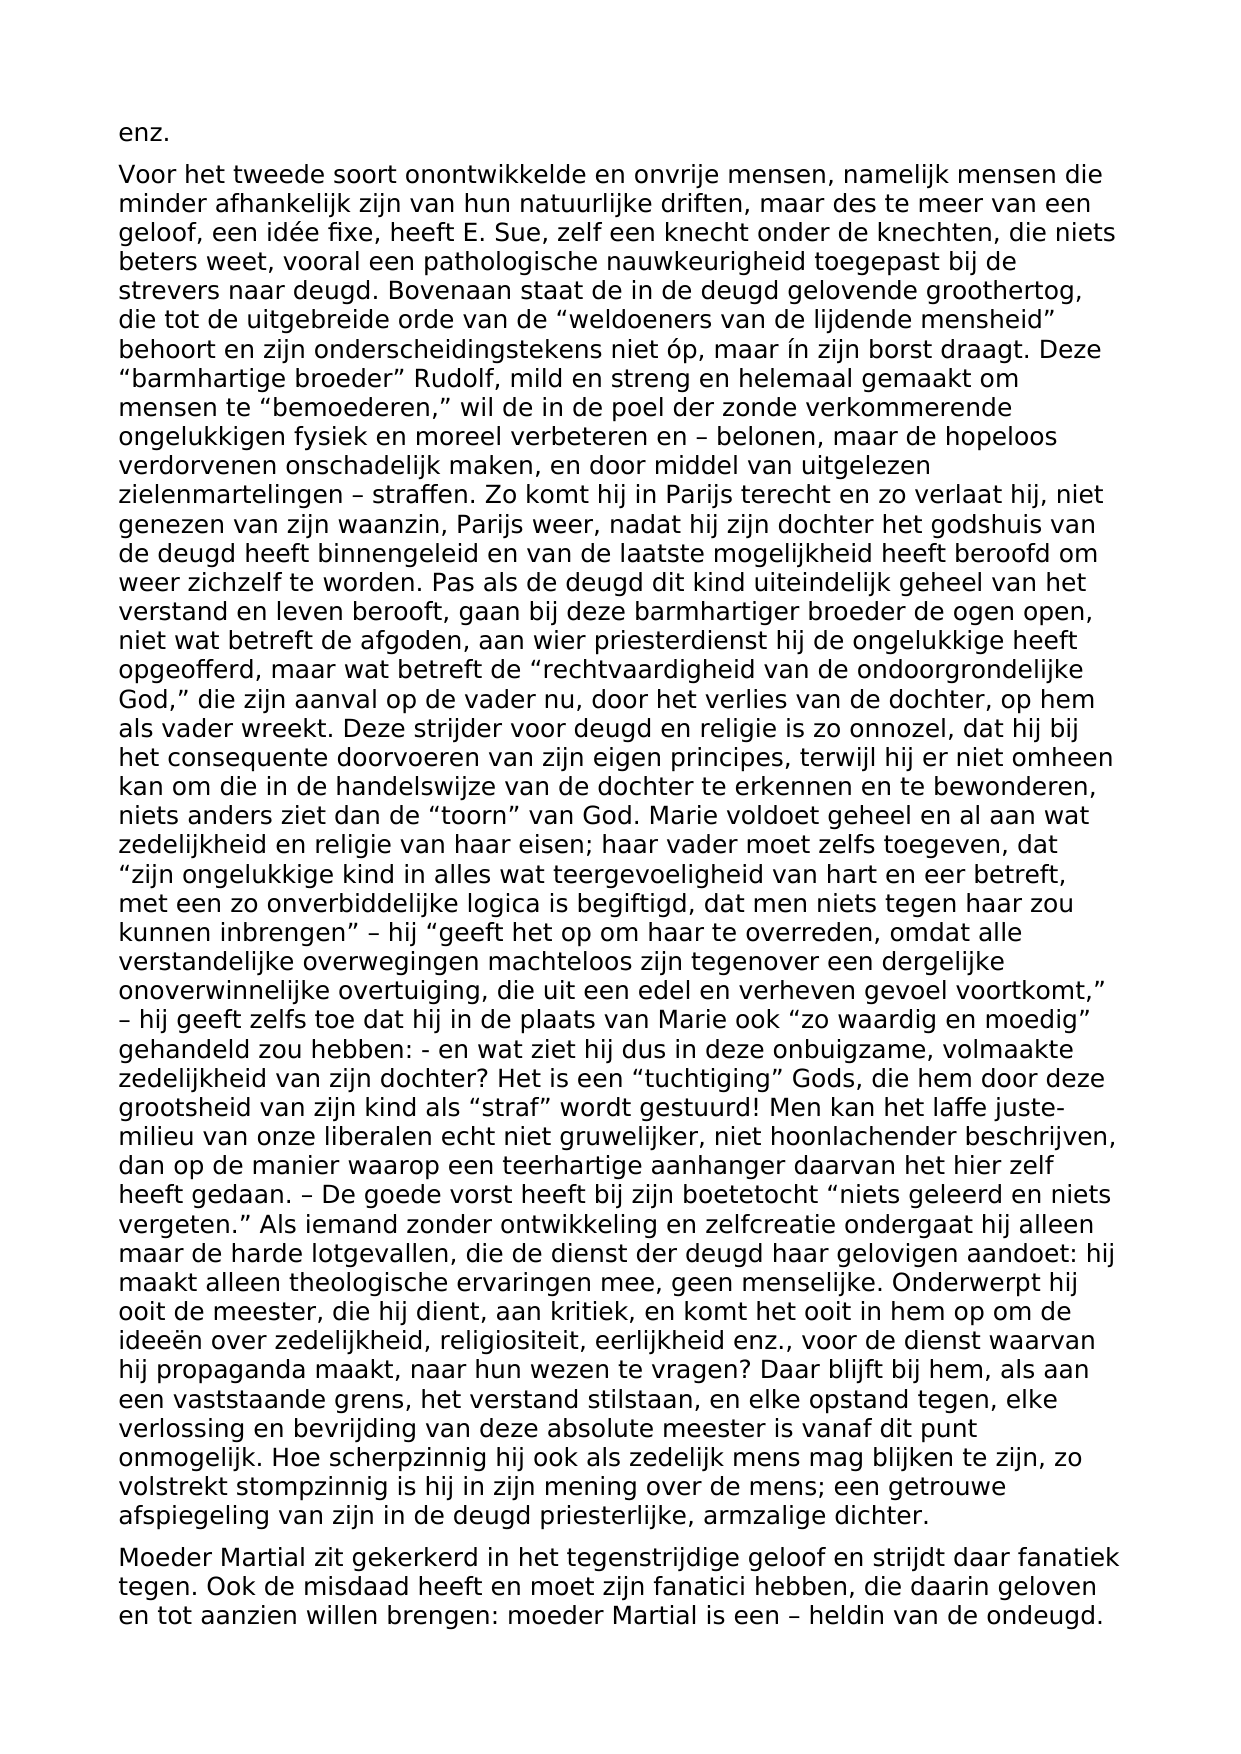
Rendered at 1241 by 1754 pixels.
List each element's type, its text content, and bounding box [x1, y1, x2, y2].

text Voor het tweede soort onontwikkelde en onvrije mensen, namelijk mensen die minder afhankelijk zijn van hun natuurlijke driften, maar des te meer van een geloof, een idée fixe, heeft E. Sue, zelf een knecht onder de knechten, die niets beters weet, vooral een pathologische nauwkeurigheid toegepast bij de strevers naar deugd. Bovenaan staat de in de deugd gelovende groothertog, die tot de uitgebreide orde van de “weldoeners van de lijdende mensheid” behoort en zijn onderscheidingstekens niet óp, maar ín zijn borst draagt. Deze “barmhartige broeder” Rudolf, mild en streng en helemaal gemaakt om mensen te “bemoederen,” wil de in de poel der zonde verkommerende ongelukkigen fysiek en moreel verbeteren en – belonen, maar de hopeloos verdorvenen onschadelijk maken, en door middel van uitgelezen zielenmartelingen – straffen. Zo komt hij in Parijs terecht en zo verlaat hij, niet genezen van zijn waanzin, Parijs weer, nadat hij zijn dochter het godshuis van de deugd heeft binnengeleid en van de laatste mogelijkheid heeft beroofd om weer zichzelf te worden. Pas als de deugd dit kind uiteindelijk geheel van het verstand en leven berooft, gaan bij deze barmhartiger broeder de ogen open, niet wat betreft de afgoden, aan wier priesterdienst hij de ongelukkige heeft opgeofferd, maar wat betreft de “rechtvaardigheid van de ondoorgrondelijke God,” die zijn aanval op de vader nu, door het verlies van de dochter, op hem als vader wreekt. Deze strijder voor deugd en religie is zo onnozel, dat hij bij het consequente doorvoeren van zijn eigen principes, terwijl hij er niet omheen kan om die in de handelswijze van de dochter te erkennen en te bewonderen, niets anders ziet dan de “toorn” van God. Marie voldoet geheel en al aan wat zedelijkheid en religie van haar eisen; haar vader moet zelfs toegeven, dat “zijn ongelukkige kind in alles wat teergevoeligheid van hart en eer betreft, met een zo onverbiddelijke logica is begiftigd, dat men niets tegen haar zou kunnen inbrengen” – hij “geeft het op om haar te overreden, omdat alle verstandelijke overwegingen machteloos zijn tegenover een dergelijke onoverwinnelijke overtuiging, die uit een edel en verheven gevoel voortkomt,” – hij geeft zelfs toe dat hij in de plaats van Marie ook “zo waardig en moedig” gehandeld zou hebben: - en wat ziet hij dus in deze onbuigzame, volmaakte zedelijkheid van zijn dochter? Het is een “tuchtiging” Gods, die hem door deze grootsheid van zijn kind als “straf” wordt gestuurd! Men kan het laffe juste-milieu van onze liberalen echt niet gruwelijker, niet hoonlachender beschrijven, dan op de manier waarop een teerhartige aanhanger daarvan het hier zelf heeft gedaan. – De goede vorst heeft bij zijn boetetocht “niets geleerd en niets vergeten.” Als iemand zonder ontwikkeling en zelfcreatie ondergaat hij alleen maar de harde lotgevallen, die de dienst der deugd haar gelovigen aandoet: hij maakt alleen theologische ervaringen mee, geen menselijke. Onderwerpt hij ooit de meester, die hij dient, aan kritiek, en komt het ooit in hem op om de ideeën over zedelijkheid, religiositeit, eerlijkheid enz., voor de dienst waarvan hij propaganda maakt, naar hun wezen te vragen? Daar blijft bij hem, als aan een vaststaande grens, het verstand stilstaan, en elke opstand tegen, elke verlossing en bevrijding van deze absolute meester is vanaf dit punt onmogelijk. Hoe scherpzinnig hij ook als zedelijk mens mag blijken te zijn, zo volstrekt stompzinnig is hij in zijn mening over de mens; een getrouwe afspiegeling van zijn in de deugd priesterlijke, armzalige dichter. [118, 160, 1122, 1531]
text enz. [118, 118, 1122, 147]
text Moeder Martial zit gekerkerd in het tegenstrijdige geloof en strijdt daar fanatiek tegen. Ook de misdaad heeft en moet zijn fanatici hebben, die daarin geloven en tot aanzien willen brengen: moeder Martial is een – heldin van de ondeugd. [118, 1543, 1122, 1631]
